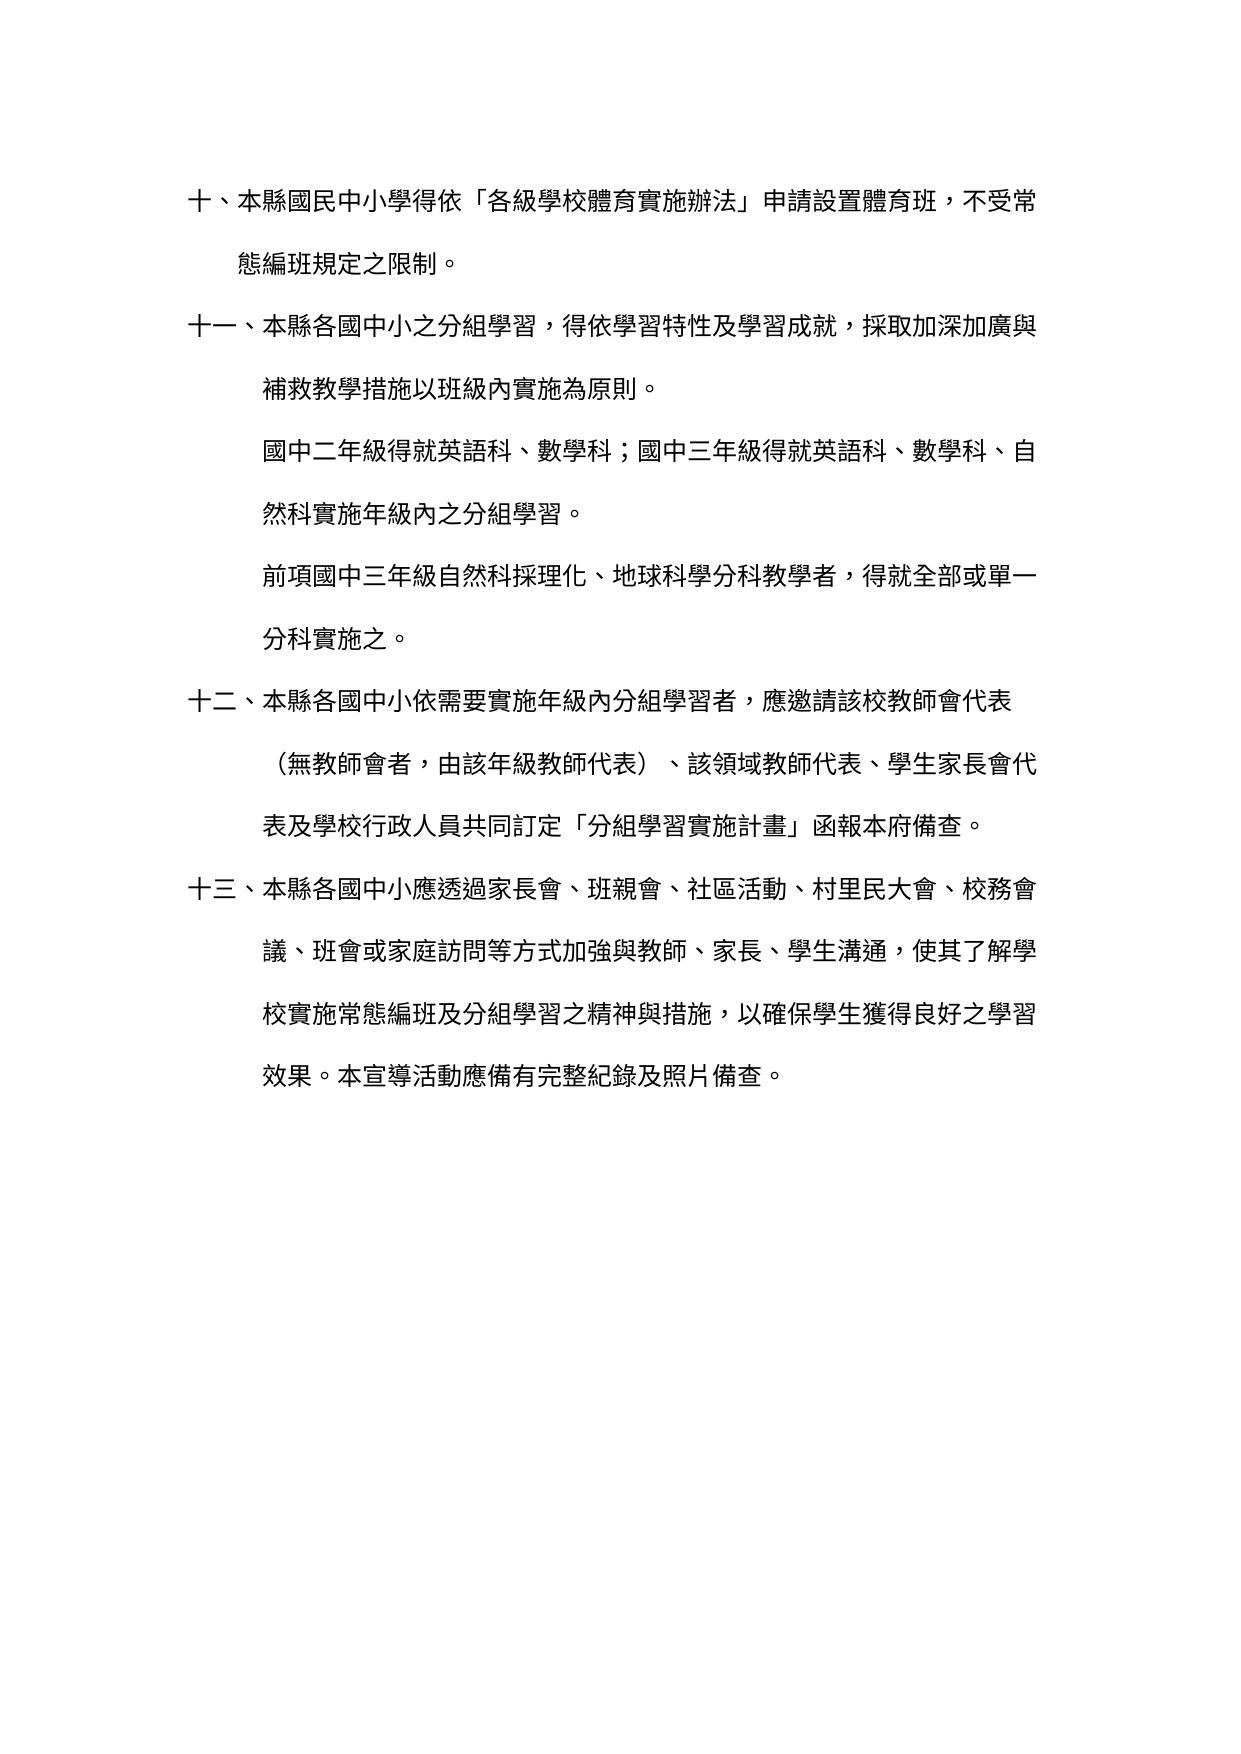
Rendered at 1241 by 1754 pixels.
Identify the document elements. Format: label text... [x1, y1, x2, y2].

text 前項國中三年級自然科採理化、地球科學分科教學者，得就全部或單一分科實施之。 [262, 533, 1053, 658]
text 國中二年級得就英語科、數學科；國中三年級得就英語科、數學科、自然科實施年級內之分組學習。 [262, 408, 1053, 533]
text 十二、本縣各國中小依需要實施年級內分組學習者，應邀請該校教師會代表（無教師會者，由該年級教師代表）、該領域教師代表、學生家長會代表及學校行政人員共同訂定「分組學習實施計畫」函報本府備查。 [187, 658, 1053, 846]
text 十一、本縣各國中小之分組學習，得依學習特性及學習成就，採取加深加廣與補救教學措施以班級內實施為原則。 [187, 283, 1053, 408]
text 十、本縣國民中小學得依「各級學校體育實施辦法」申請設置體育班，不受常態編班規定之限制。 [187, 158, 1053, 283]
text 十三、本縣各國中小應透過家長會、班親會、社區活動、村里民大會、校務會議、班會或家庭訪問等方式加強與教師、家長、學生溝通，使其了解學校實施常態編班及分組學習之精神與措施，以確保學生獲得良好之學習效果。本宣導活動應備有完整紀錄及照片備查。 [187, 846, 1053, 1096]
